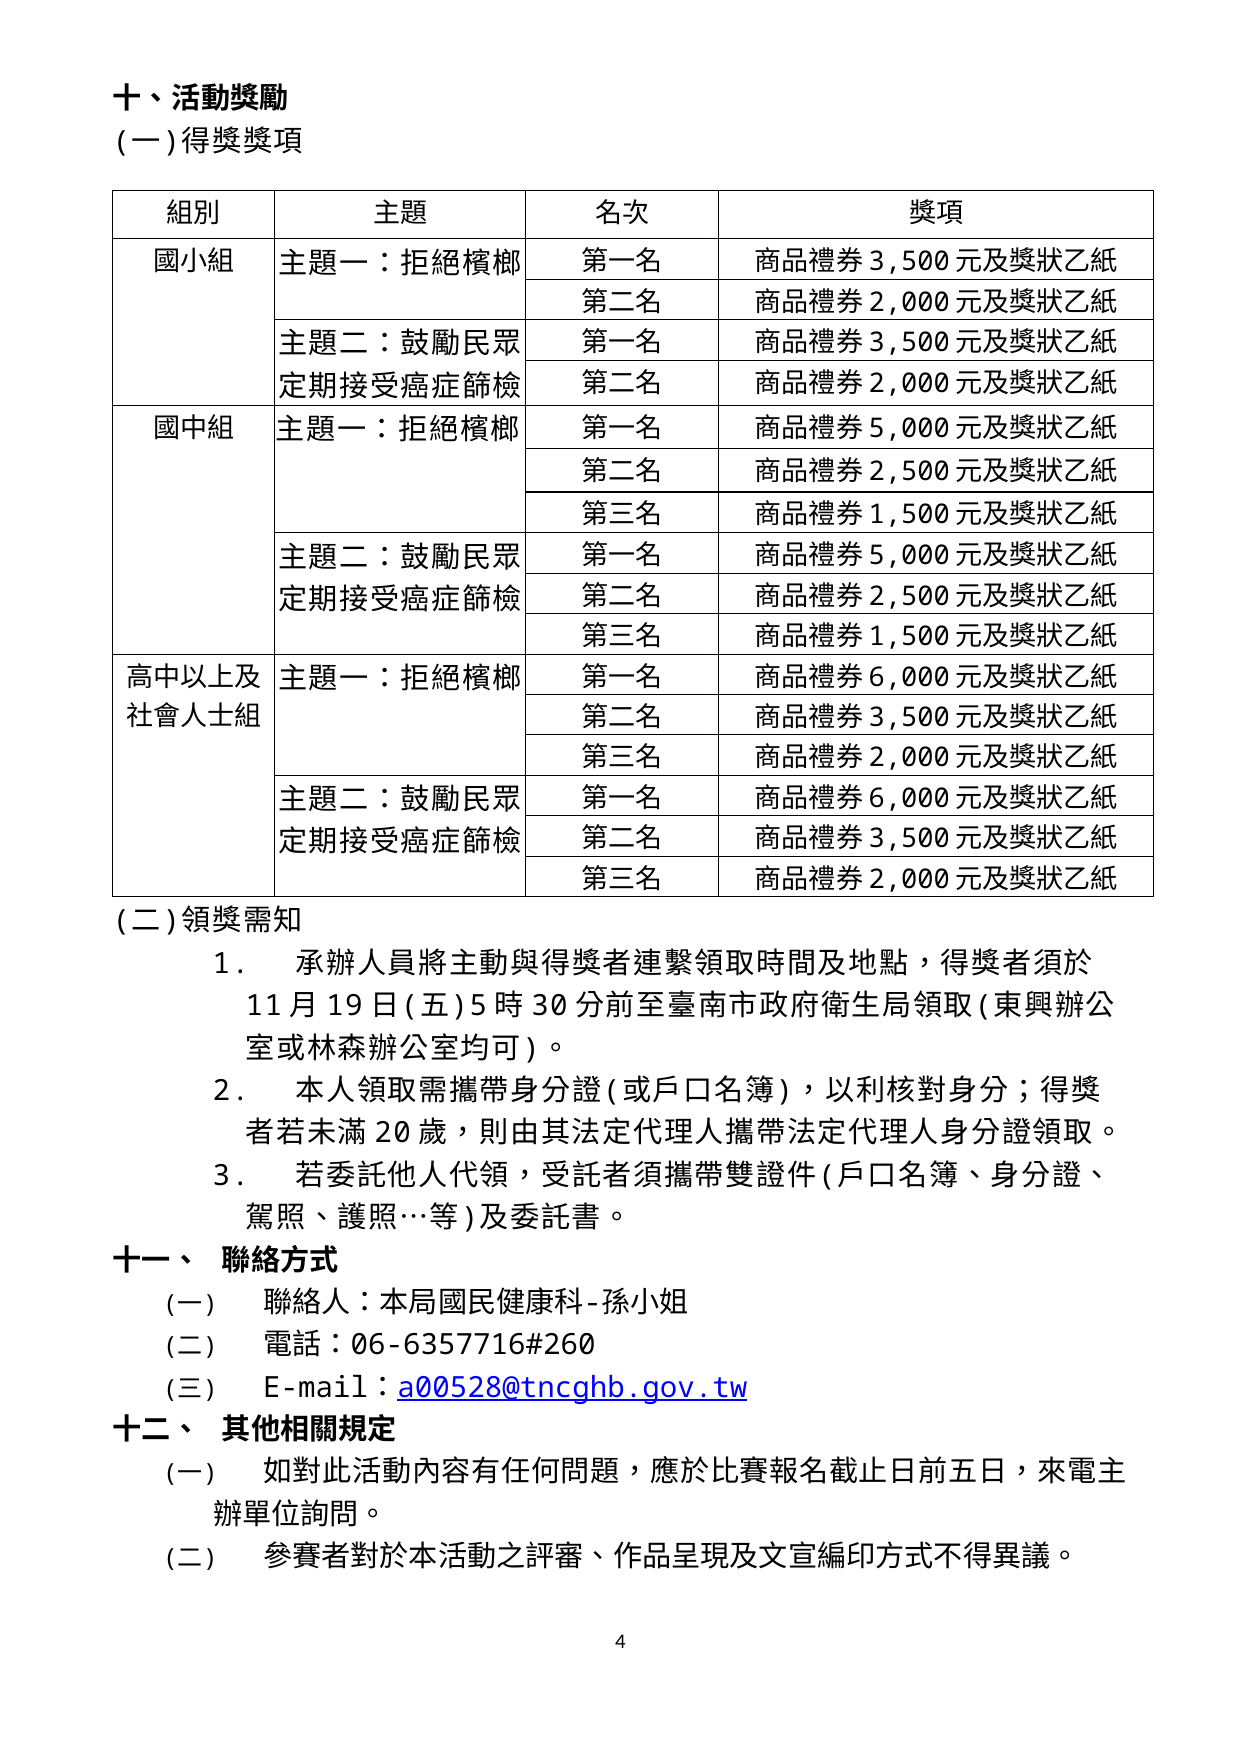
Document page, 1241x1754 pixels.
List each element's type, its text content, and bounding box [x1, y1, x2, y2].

list E-mail：a00528@tncghb.gov.tw [163, 1363, 1128, 1406]
table_header 名次 [526, 191, 718, 238]
table_header 獎項 [719, 191, 1153, 238]
table_cell 第三名 [526, 614, 718, 653]
table_cell 商品禮券2,500元及獎狀乙紙 [719, 574, 1153, 613]
list 活動獎勵 [112, 75, 1128, 117]
table_cell 商品禮券6,000元及獎狀乙紙 [719, 776, 1153, 815]
table_cell 商品禮券2,000元及獎狀乙紙 [719, 280, 1153, 319]
list 本人領取需攜帶身分證(或戶口名簿)，以利核對身分；得獎者若未滿20歲，則由其法定代理人攜帶法定代理人身分證領取。 [212, 1067, 1128, 1151]
table_cell 第一名 [526, 776, 718, 815]
text (二)領獎需知 [112, 897, 1128, 939]
table_cell 商品禮券1,500元及獎狀乙紙 [719, 493, 1153, 532]
table_cell 第一名 [526, 320, 718, 359]
table_cell 商品禮券2,000元及獎狀乙紙 [719, 735, 1153, 775]
table_cell 第一名 [526, 533, 718, 573]
table_cell 第一名 [526, 655, 718, 694]
text (一)得獎獎項 [112, 117, 1128, 160]
list 若委託他人代領，受託者須攜帶雙證件(戶口名簿、身分證、駕照、護照…等)及委託書。 [212, 1151, 1128, 1236]
list 如對此活動內容有任何問題，應於比賽報名截止日前五日，來電主辦單位詢問。 [163, 1448, 1128, 1532]
list 承辦人員將主動與得獎者連繫領取時間及地點，得獎者須於11月19日(五)5時30分前至臺南市政府衛生局領取(東興辦公室或林森辦公室均可)。 [212, 939, 1128, 1067]
table_cell 第二名 [526, 695, 718, 734]
table_cell 主題一：拒絕檳榔 [275, 239, 525, 319]
table_cell 第一名 [526, 406, 718, 448]
table_cell 商品禮券3,500元及獎狀乙紙 [719, 239, 1153, 279]
table_cell 主題一：拒絕檳榔 [275, 406, 525, 448]
table_cell 商品禮券2,000元及獎狀乙紙 [719, 857, 1153, 896]
list 聯絡方式 [112, 1236, 1128, 1278]
table_cell 商品禮券1,500元及獎狀乙紙 [719, 614, 1153, 653]
table_cell 第二名 [526, 574, 718, 613]
table_cell 國中組 [113, 406, 274, 653]
list 電話：06-6357716#260 [163, 1321, 1128, 1363]
table_cell 商品禮券3,500元及獎狀乙紙 [719, 320, 1153, 359]
table_cell 主題二：鼓勵民眾定期接受癌症篩檢 [275, 533, 525, 653]
table_cell 商品禮券3,500元及獎狀乙紙 [719, 695, 1153, 734]
table_cell 商品禮券5,000元及獎狀乙紙 [719, 406, 1153, 448]
table_cell 商品禮券2,000元及獎狀乙紙 [719, 361, 1153, 405]
list 其他相關規定 [112, 1406, 1128, 1448]
table_cell 第三名 [526, 857, 718, 896]
table_cell 主題二：鼓勵民眾定期接受癌症篩檢 [275, 320, 525, 405]
table_cell [275, 448, 525, 491]
table_cell 高中以上及社會人士組 [113, 655, 274, 896]
table_cell 商品禮券2,500元及獎狀乙紙 [719, 449, 1153, 491]
table_cell 第一名 [526, 239, 718, 279]
table_cell 第二名 [526, 449, 718, 491]
list 參賽者對於本活動之評審、作品呈現及文宣編印方式不得異議。 [163, 1532, 1128, 1575]
table_cell 商品禮券6,000元及獎狀乙紙 [719, 655, 1153, 694]
table_cell 第二名 [526, 280, 718, 319]
table_cell 第三名 [526, 735, 718, 775]
table_cell 商品禮券3,500元及獎狀乙紙 [719, 816, 1153, 856]
table_cell 第二名 [526, 816, 718, 856]
table_cell 主題二：鼓勵民眾定期接受癌症篩檢 [275, 776, 525, 896]
table_cell 第三名 [526, 493, 718, 532]
table_cell 第二名 [526, 361, 718, 405]
table_cell [275, 491, 525, 532]
table_cell 國小組 [113, 239, 274, 405]
list 聯絡人：本局國民健康科-孫小姐 [163, 1278, 1128, 1321]
table_header 主題 [275, 191, 525, 238]
table_cell 主題一：拒絕檳榔 [275, 655, 525, 775]
table_cell 商品禮券5,000元及獎狀乙紙 [719, 533, 1153, 573]
table_header 組別 [113, 191, 274, 238]
